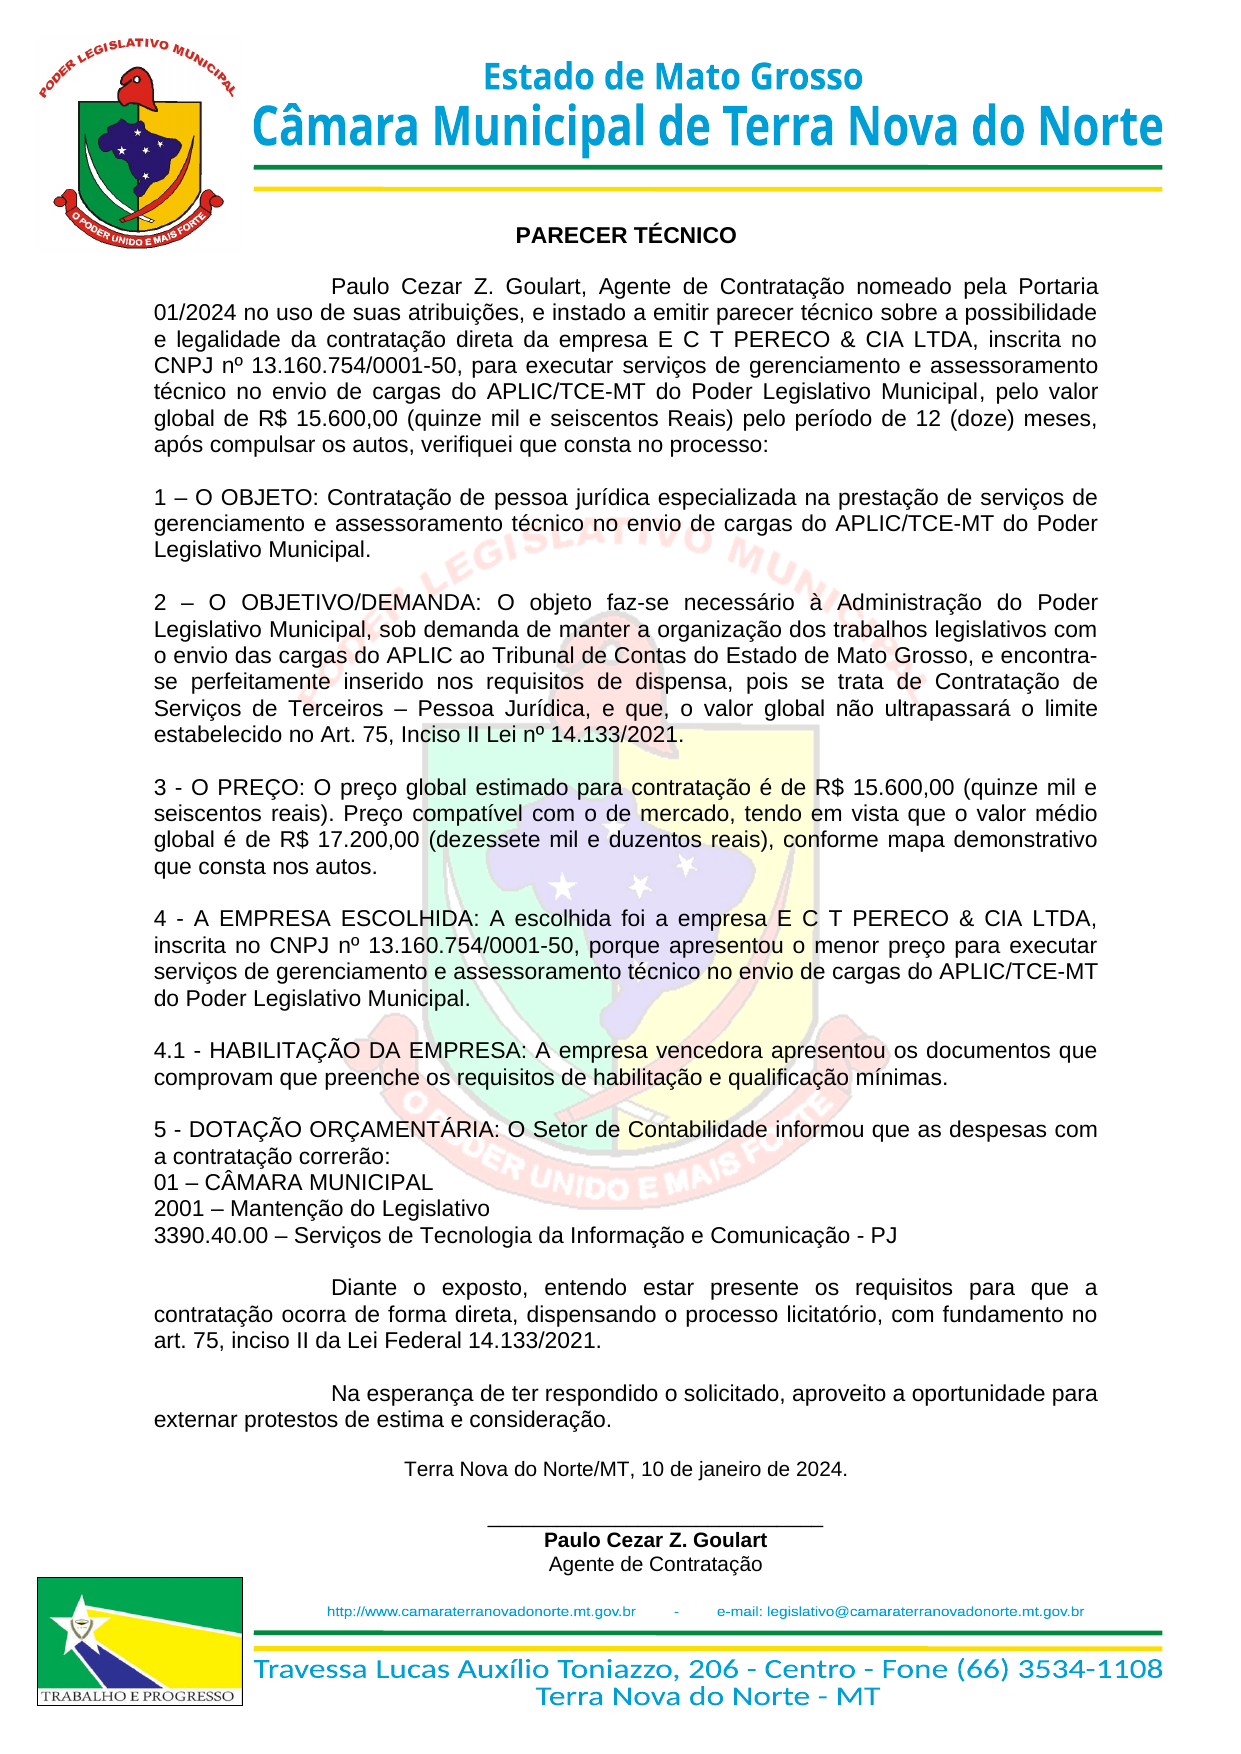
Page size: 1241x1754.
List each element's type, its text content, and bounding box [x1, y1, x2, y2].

text 5 - DOTAÇÃO ORÇAMENTÁRIA: O Setor de Contabilidade informou que as despesas com a contratação correrão: [153, 1116, 284, 1169]
picture [836, 1606, 849, 1613]
text 4 - A EMPRESA ESCOLHIDA: A escolhida foi a empresa E C T PERECO & CIA LTDA, inscrita no CNPJ nº 13.160.754/0001-50, porque apresentou o menor preço para executar serviços de gerenciamento e assessoramento técnico no envio de cargas do APLIC/TCE-MT do Poder Legislativo Municipal. [153, 905, 284, 1011]
text 4.1 - HABILITAÇÃO DA EMPRESA: A empresa vencedora apresentou os documentos que comprovam que preenche os requisitos de habilitação e qualificação mínimas. [947, 1037, 1098, 1090]
picture [35, 36, 241, 251]
text Terra Nova do Norte/MT, 10 de janeiro de 2024. [153, 1456, 1098, 1480]
text 2 – O OBJETIVO/DEMANDA: O objeto faz-se necessário à Administração do Poder Legislativo Municipal, sob demanda de manter a organização dos trabalhos legislativos com o envio das cargas do APLIC ao Tribunal de Contas do Estado de Mato Grosso, e encontra-se perfeitamente inserido nos requisitos de dispensa, pois se trata de Contratação de Serviços de Terceiros – Pessoa Jurídica, e que, o valor global não ultrapassará o limite estabelecido no Art. 75, Inciso II Lei nº 14.133/2021. [947, 589, 1098, 747]
text Paulo Cezar Z. Goulart [213, 1528, 1098, 1552]
text Diante o exposto, entendo estar presente os requisitos para que a contratação ocorra de forma direta, dispensando o processo licitatório, com fundamento no art. 75, inciso II da Lei Federal 14.133/2021. [153, 1274, 1098, 1353]
text Paulo Cezar Z. Goulart, Agente de Contratação nomeado pela Portaria 01/2024 no uso de suas atribuições, e instado a emitir parecer técnico sobre a possibilidade e legalidade da contratação direta da empresa E C T PERECO & CIA LTDA, inscrita no CNPJ nº 13.160.754/0001-50, para executar serviços de gerenciamento e assessoramento técnico no envio de cargas do APLIC/TCE-MT do Poder Legislativo Municipal, pelo valor global de R$ 15.600,00 (quinze mil e seiscentos Reais) pelo período de 12 (doze) meses, após compulsar os autos, verifiquei que consta no processo: [153, 273, 1098, 457]
text 2 – O OBJETIVO/DEMANDA: O objeto faz-se necessário à Administração do Poder Legislativo Municipal, sob demanda de manter a organização dos trabalhos legislativos com o envio das cargas do APLIC ao Tribunal de Contas do Estado de Mato Grosso, e encontra-se perfeitamente inserido nos requisitos de dispensa, pois se trata de Contratação de Serviços de Terceiros – Pessoa Jurídica, e que, o valor global não ultrapassará o limite estabelecido no Art. 75, Inciso II Lei nº 14.133/2021. [153, 589, 284, 747]
text 3390.40.00 – Serviços de Tecnologia da Informação e Comunicação - PJ [153, 1222, 1098, 1248]
text 2001 – Mantenção do Legislativo [153, 1195, 1098, 1222]
text Na esperança de ter respondido o solicitado, aproveito a oportunidade para externar protestos de estima e consideração. [153, 1380, 1098, 1432]
text 3 - O PREÇO: O preço global estimado para contratação é de R$ 15.600,00 (quinze mil e seiscentos reais). Preço compatível com o de mercado, tendo em vista que o valor médio global é de R$ 17.200,00 (dezessete mil e duzentos reais), conforme mapa demonstrativo que consta nos autos. [947, 774, 1098, 879]
text 01 – CÂMARA MUNICIPAL [153, 1169, 284, 1195]
text PARECER TÉCNICO [241, 222, 1098, 248]
text 5 - DOTAÇÃO ORÇAMENTÁRIA: O Setor de Contabilidade informou que as despesas com a contratação correrão: [947, 1116, 1098, 1169]
picture [38, 1578, 242, 1705]
text Agente de Contratação [213, 1552, 1098, 1576]
text 01 – CÂMARA MUNICIPAL [947, 1169, 1098, 1195]
text 3 - O PREÇO: O preço global estimado para contratação é de R$ 15.600,00 (quinze mil e seiscentos reais). Preço compatível com o de mercado, tendo em vista que o valor médio global é de R$ 17.200,00 (dezessete mil e duzentos reais), conforme mapa demonstrativo que consta nos autos. [153, 774, 284, 879]
text 1 – O OBJETO: Contratação de pessoa jurídica especializada na prestação de serviços de gerenciamento e assessoramento técnico no envio de cargas do APLIC/TCE-MT do Poder Legislativo Municipal. [153, 484, 1098, 563]
text _____________________________ [213, 1504, 1098, 1528]
text 4.1 - HABILITAÇÃO DA EMPRESA: A empresa vencedora apresentou os documentos que comprovam que preenche os requisitos de habilitação e qualificação mínimas. [153, 1037, 284, 1090]
text 4 - A EMPRESA ESCOLHIDA: A escolhida foi a empresa E C T PERECO & CIA LTDA, inscrita no CNPJ nº 13.160.754/0001-50, porque apresentou o menor preço para executar serviços de gerenciamento e assessoramento técnico no envio de cargas do APLIC/TCE-MT do Poder Legislativo Municipal. [947, 905, 1098, 1011]
